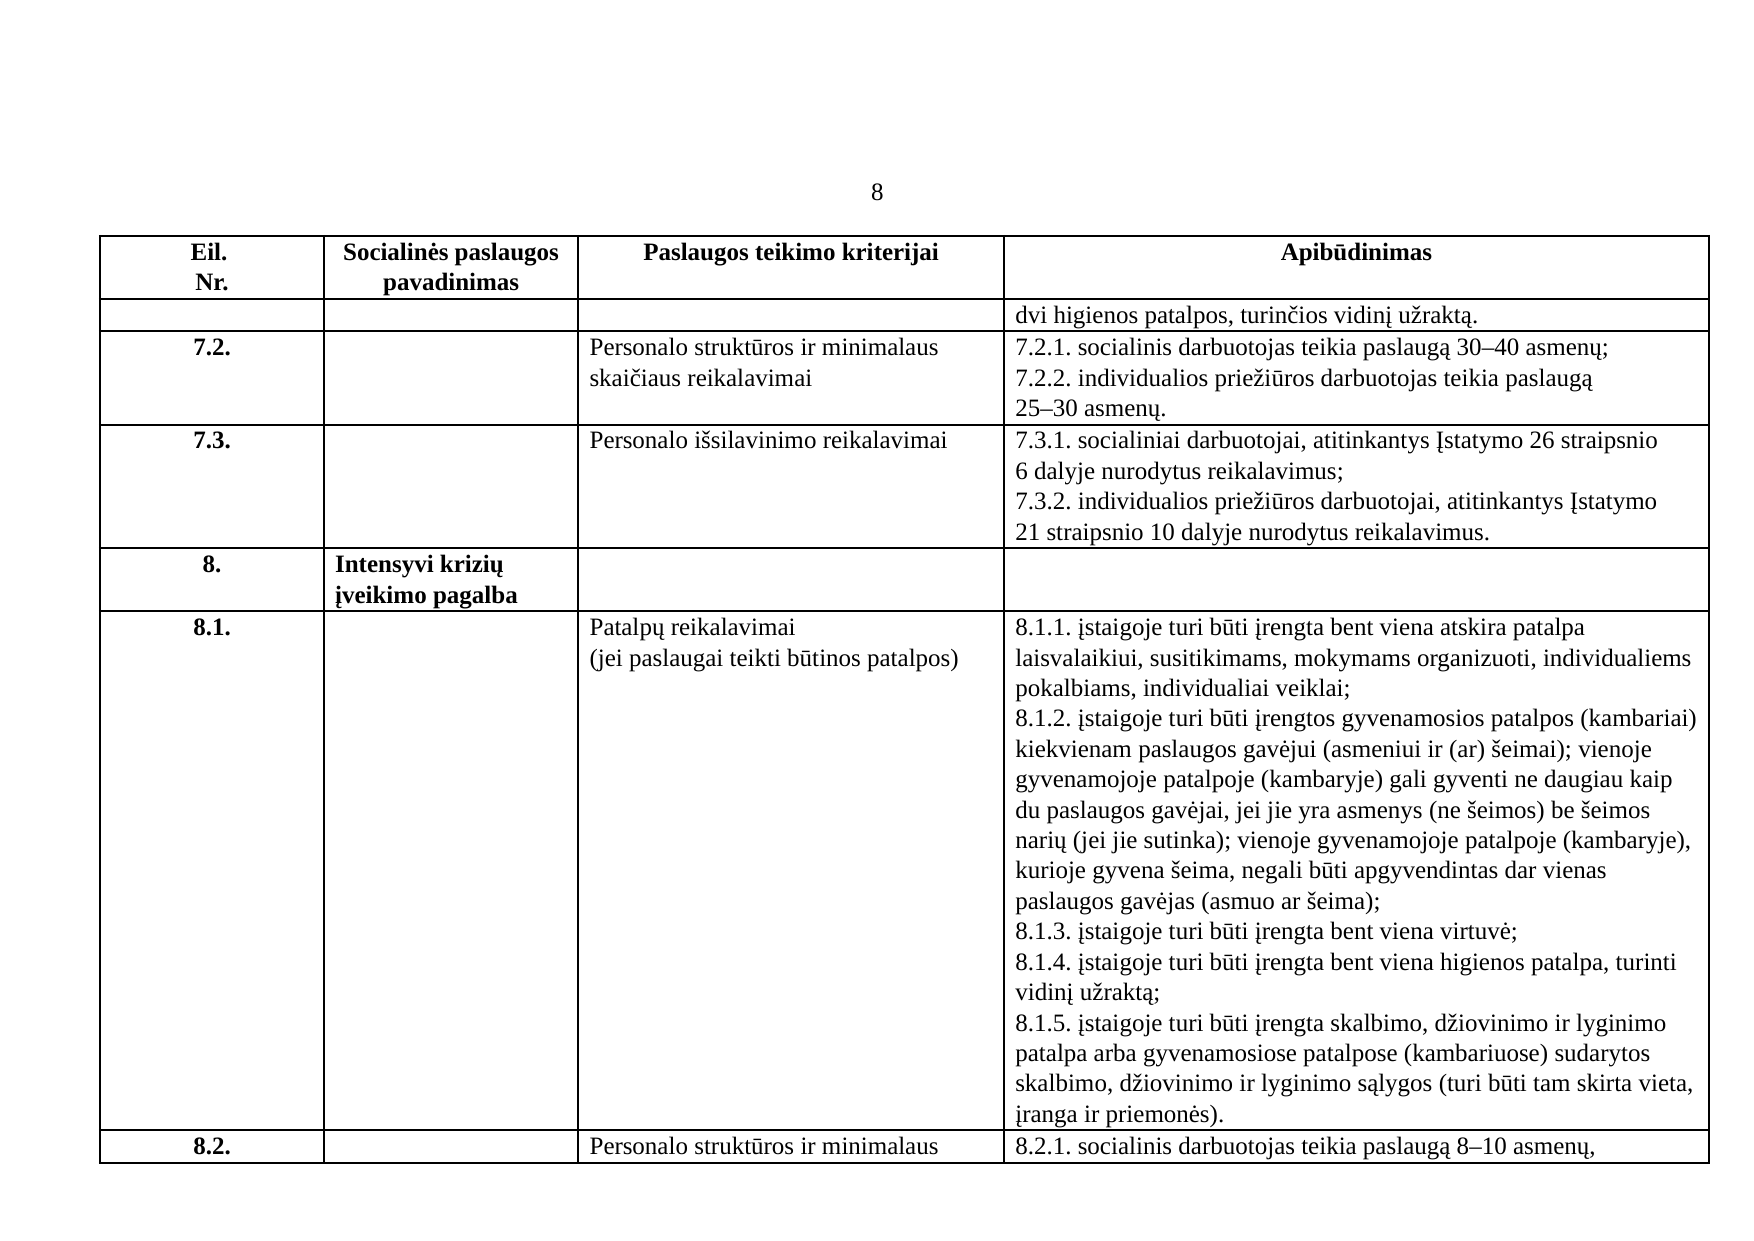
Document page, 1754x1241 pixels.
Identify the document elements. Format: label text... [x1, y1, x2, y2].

table_header Eil. Nr. [101, 237, 323, 298]
table_cell [325, 612, 577, 1129]
table_cell [579, 300, 1003, 330]
table_cell [325, 332, 577, 423]
table_header Apibūdinimas [1005, 237, 1708, 298]
table_cell 8.2.1. socialinis darbuotojas teikia paslaugą 8–10 asmenų, [1005, 1131, 1708, 1162]
table_cell 8. [101, 549, 323, 610]
table_cell Personalo struktūros ir minimalaus skaičiaus reikalavimai [579, 332, 1003, 423]
table_cell 7.3.1. socialiniai darbuotojai, atitinkantys Įstatymo 26 straipsnio 6 dalyje nurodytus reikalavimus; 7.3.2. individualios priežiūros darbuotojai, atitinkantys Įstatymo 21 straipsnio 10 dalyje nurodytus reikalavimus. [1005, 426, 1708, 547]
table_cell [579, 549, 1003, 610]
table_cell [1710, 298, 1719, 330]
table_cell Patalpų reikalavimai (jei paslaugai teikti būtinos patalpos) [579, 612, 1003, 1129]
table_cell 8.1.1. įstaigoje turi būti įrengta bent viena atskira patalpa laisvalaikiui, susitikimams, mokymams organizuoti, individualiems pokalbiams, individualiai veiklai; 8.1.2. įstaigoje turi būti įrengtos gyvenamosios patalpos (kambariai) kiekvienam paslaugos gavėjui (asmeniui ir (ar) šeimai); vienoje gyvenamojoje patalpoje (kambaryje) gali gyventi ne daugiau kaip du paslaugos gavėjai, jei jie yra asmenys (ne šeimos) be šeimos narių (jei jie sutinka); vienoje gyvenamojoje patalpoje (kambaryje), kurioje gyvena šeima, negali būti apgyvendintas dar vienas paslaugos gavėjas (asmuo ar šeima); 8.1.3. įstaigoje turi būti įrengta bent viena virtuvė; 8.1.4. įstaigoje turi būti įrengta bent viena higienos patalpa, turinti vidinį užraktą; 8.1.5. įstaigoje turi būti įrengta skalbimo, džiovinimo ir lyginimo patalpa arba gyvenamosiose patalpose (kambariuose) sudarytos skalbimo, džiovinimo ir lyginimo sąlygos (turi būti tam skirta vieta, įranga ir priemonės). [1005, 612, 1708, 1129]
table_cell [1710, 547, 1719, 610]
table_cell Personalo struktūros ir minimalaus [579, 1131, 1003, 1162]
table_header Socialinės paslaugos pavadinimas [325, 237, 577, 298]
table_cell 8.1. [101, 612, 323, 1129]
table_cell Personalo išsilavinimo reikalavimai [579, 426, 1003, 547]
table_cell [325, 1131, 577, 1162]
table_cell 7.2. [101, 332, 323, 423]
table_cell Intensyvi krizių įveikimo pagalba [325, 549, 577, 610]
table_cell dvi higienos patalpos, turinčios vidinį užraktą. [1005, 300, 1708, 330]
table_header [1710, 235, 1719, 298]
table_cell [101, 300, 323, 330]
table_cell 7.2.1. socialinis darbuotojas teikia paslaugą 30–40 asmenų; 7.2.2. individualios priežiūros darbuotojas teikia paslaugą 25–30 asmenų. [1005, 332, 1708, 423]
table_cell [1005, 549, 1708, 610]
table_header Paslaugos teikimo kriterijai [579, 237, 1003, 298]
table_cell 7.3. [101, 426, 323, 547]
table_cell 8.2. [101, 1131, 323, 1162]
table_cell [1710, 610, 1719, 1129]
table_cell [1710, 424, 1719, 547]
table_cell [325, 300, 577, 330]
table_cell [1710, 330, 1719, 423]
table_cell [1710, 1129, 1719, 1162]
table_cell [325, 426, 577, 547]
